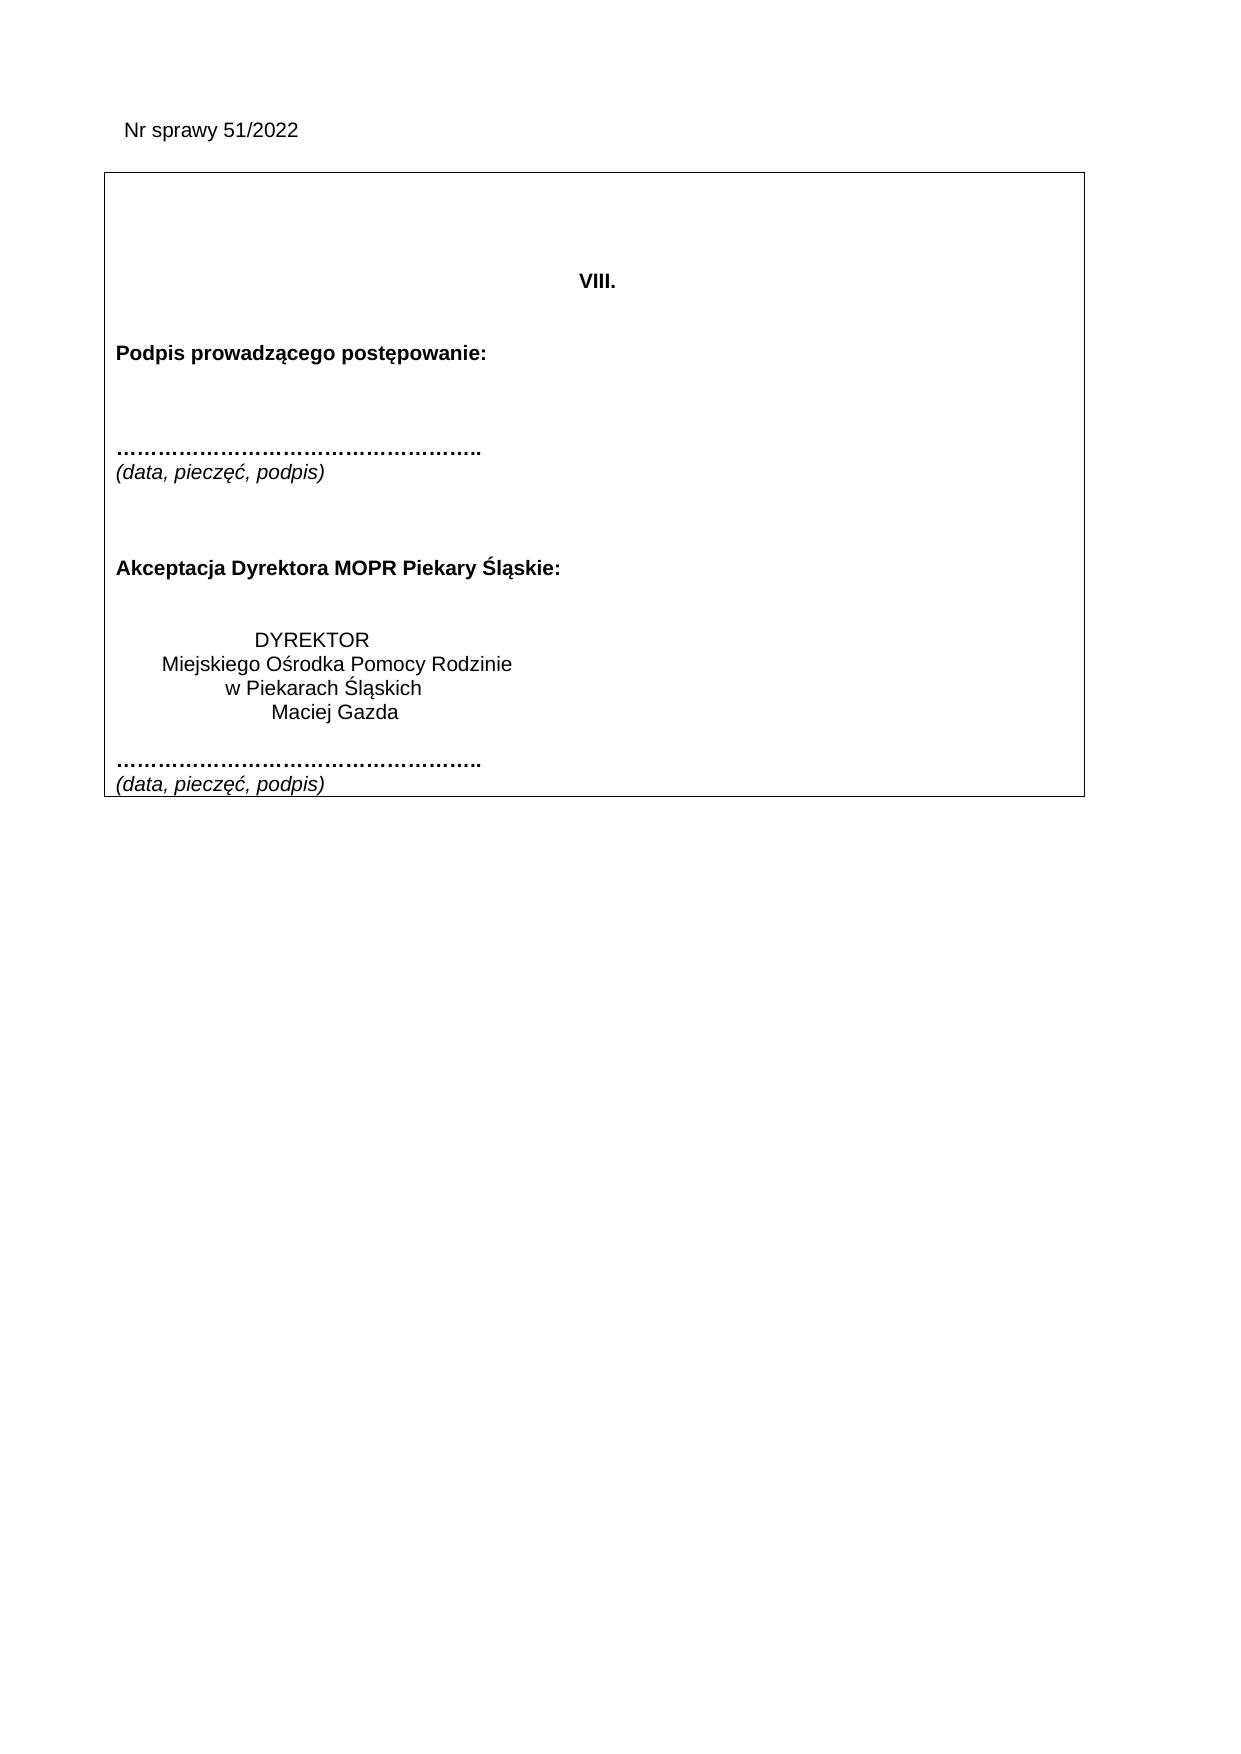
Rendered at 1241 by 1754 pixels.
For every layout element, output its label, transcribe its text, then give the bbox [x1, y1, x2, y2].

table_cell VIII. Podpis prowadzącego postępowanie: …………………………………………….. (data, pieczęć, podpis) Akceptacja Dyrektora MOPR Piekary Śląskie: DYREKTOR Miejskiego Ośrodka Pomocy Rodzinie w Piekarach Śląskich Maciej Gazda …………………………………………….. (data, pieczęć, podpis) [105, 173, 1084, 796]
